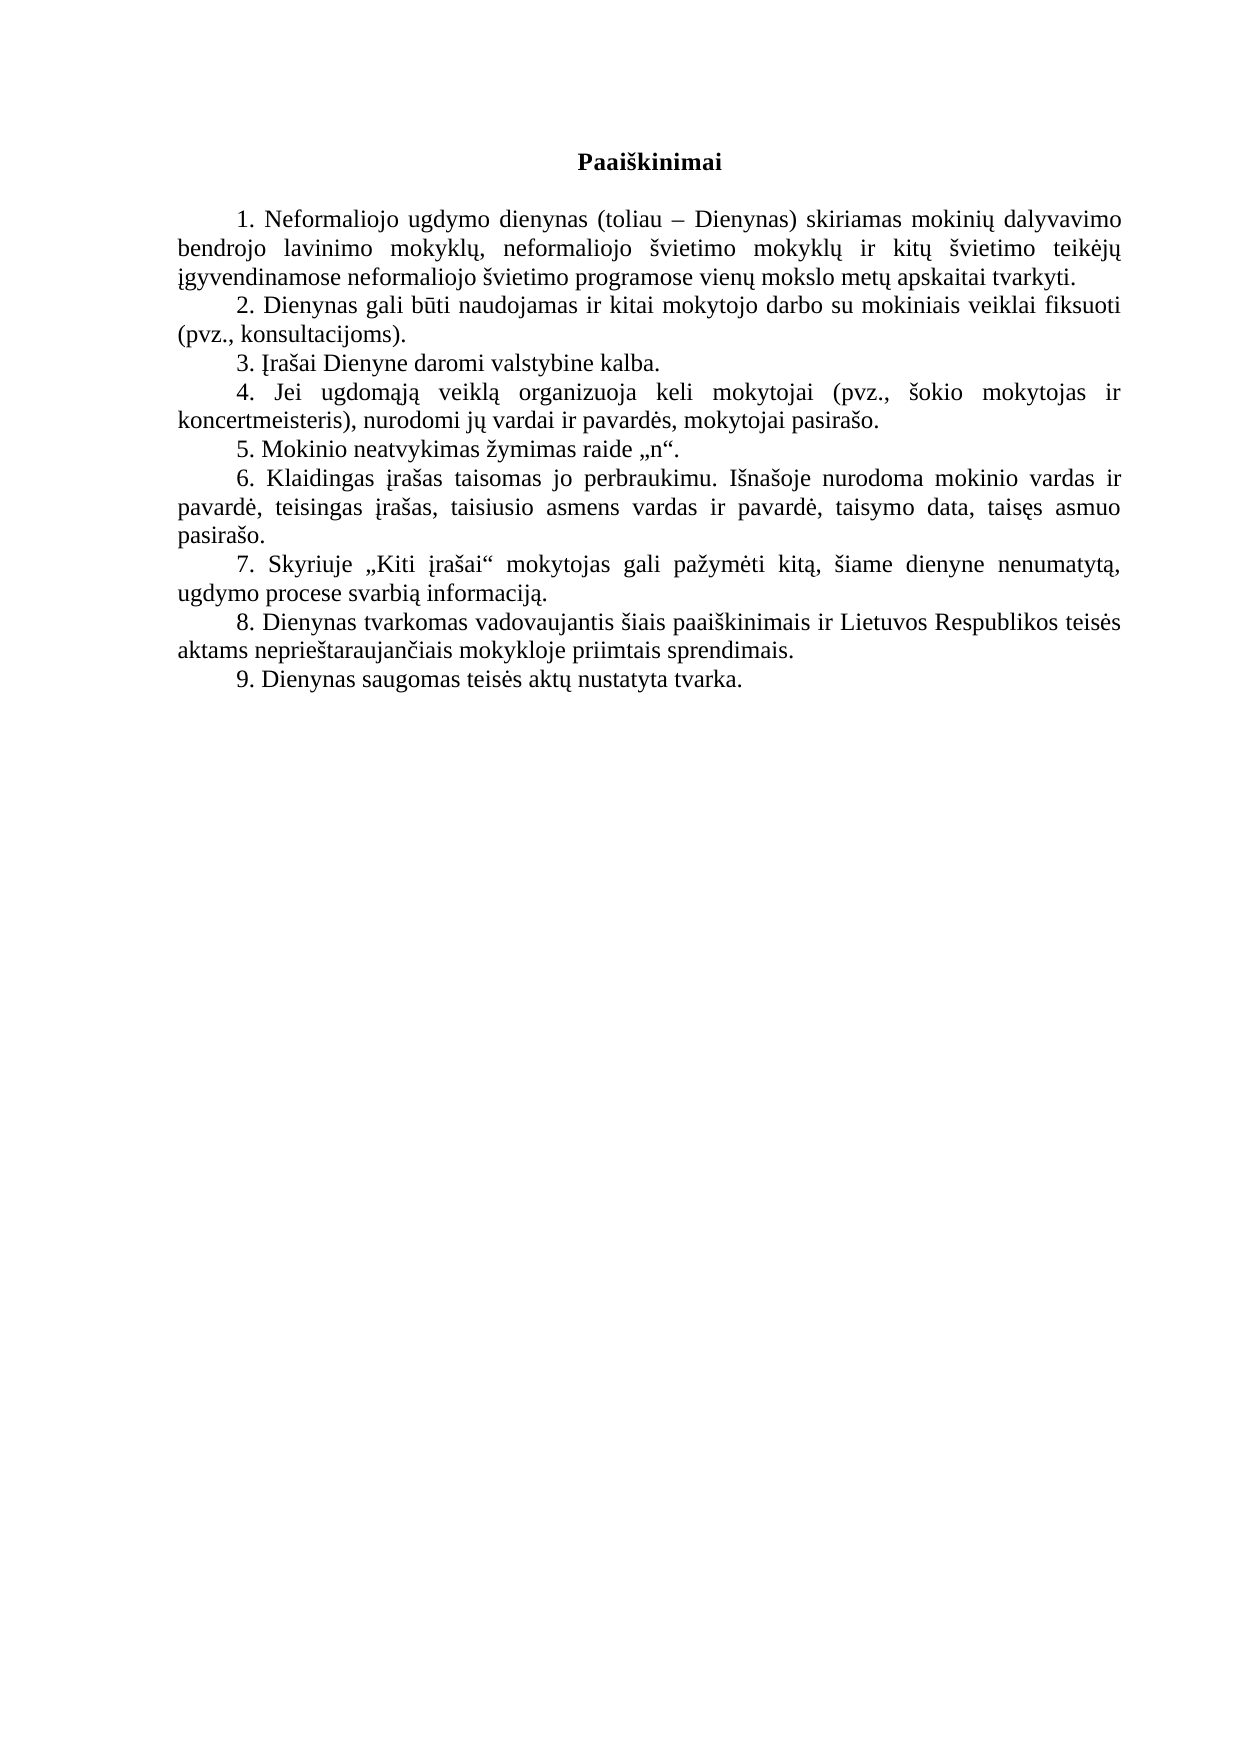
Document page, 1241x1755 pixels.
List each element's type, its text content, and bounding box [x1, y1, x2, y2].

text 7. Skyriuje „Kiti įrašai“ mokytojas gali pažymėti kitą, šiame dienyne nenumatytą, ugdymo procese svarbią informaciją. [177, 549, 1122, 607]
text 5. Mokinio neatvykimas žymimas raide „n“. [177, 434, 1122, 463]
text 6. Klaidingas įrašas taisomas jo perbraukimu. Išnašoje nurodoma mokinio vardas ir pavardė, teisingas įrašas, taisiusio asmens vardas ir pavardė, taisymo data, taisęs asmuo pasirašo. [177, 463, 1122, 549]
text 4. Jei ugdomąją veiklą organizuoja keli mokytojai (pvz., šokio mokytojas ir koncertmeisteris), nurodomi jų vardai ir pavardės, mokytojai pasirašo. [177, 377, 1122, 434]
text Paaiškinimai [177, 147, 1122, 176]
text 1. Neformaliojo ugdymo dienynas (toliau – Dienynas) skiriamas mokinių dalyvavimo bendrojo lavinimo mokyklų, neformaliojo švietimo mokyklų ir kitų švietimo teikėjų įgyvendinamose neformaliojo švietimo programose vienų mokslo metų apskaitai tvarkyti. [177, 204, 1122, 291]
text 9. Dienynas saugomas teisės aktų nustatyta tvarka. [177, 664, 1122, 693]
text 8. Dienynas tvarkomas vadovaujantis šiais paaiškinimais ir Lietuvos Respublikos teisės aktams neprieštaraujančiais mokykloje priimtais sprendimais. [177, 607, 1122, 664]
text 2. Dienynas gali būti naudojamas ir kitai mokytojo darbo su mokiniais veiklai fiksuoti (pvz., konsultacijoms). [177, 291, 1122, 348]
text 3. Įrašai Dienyne daromi valstybine kalba. [177, 348, 1122, 377]
